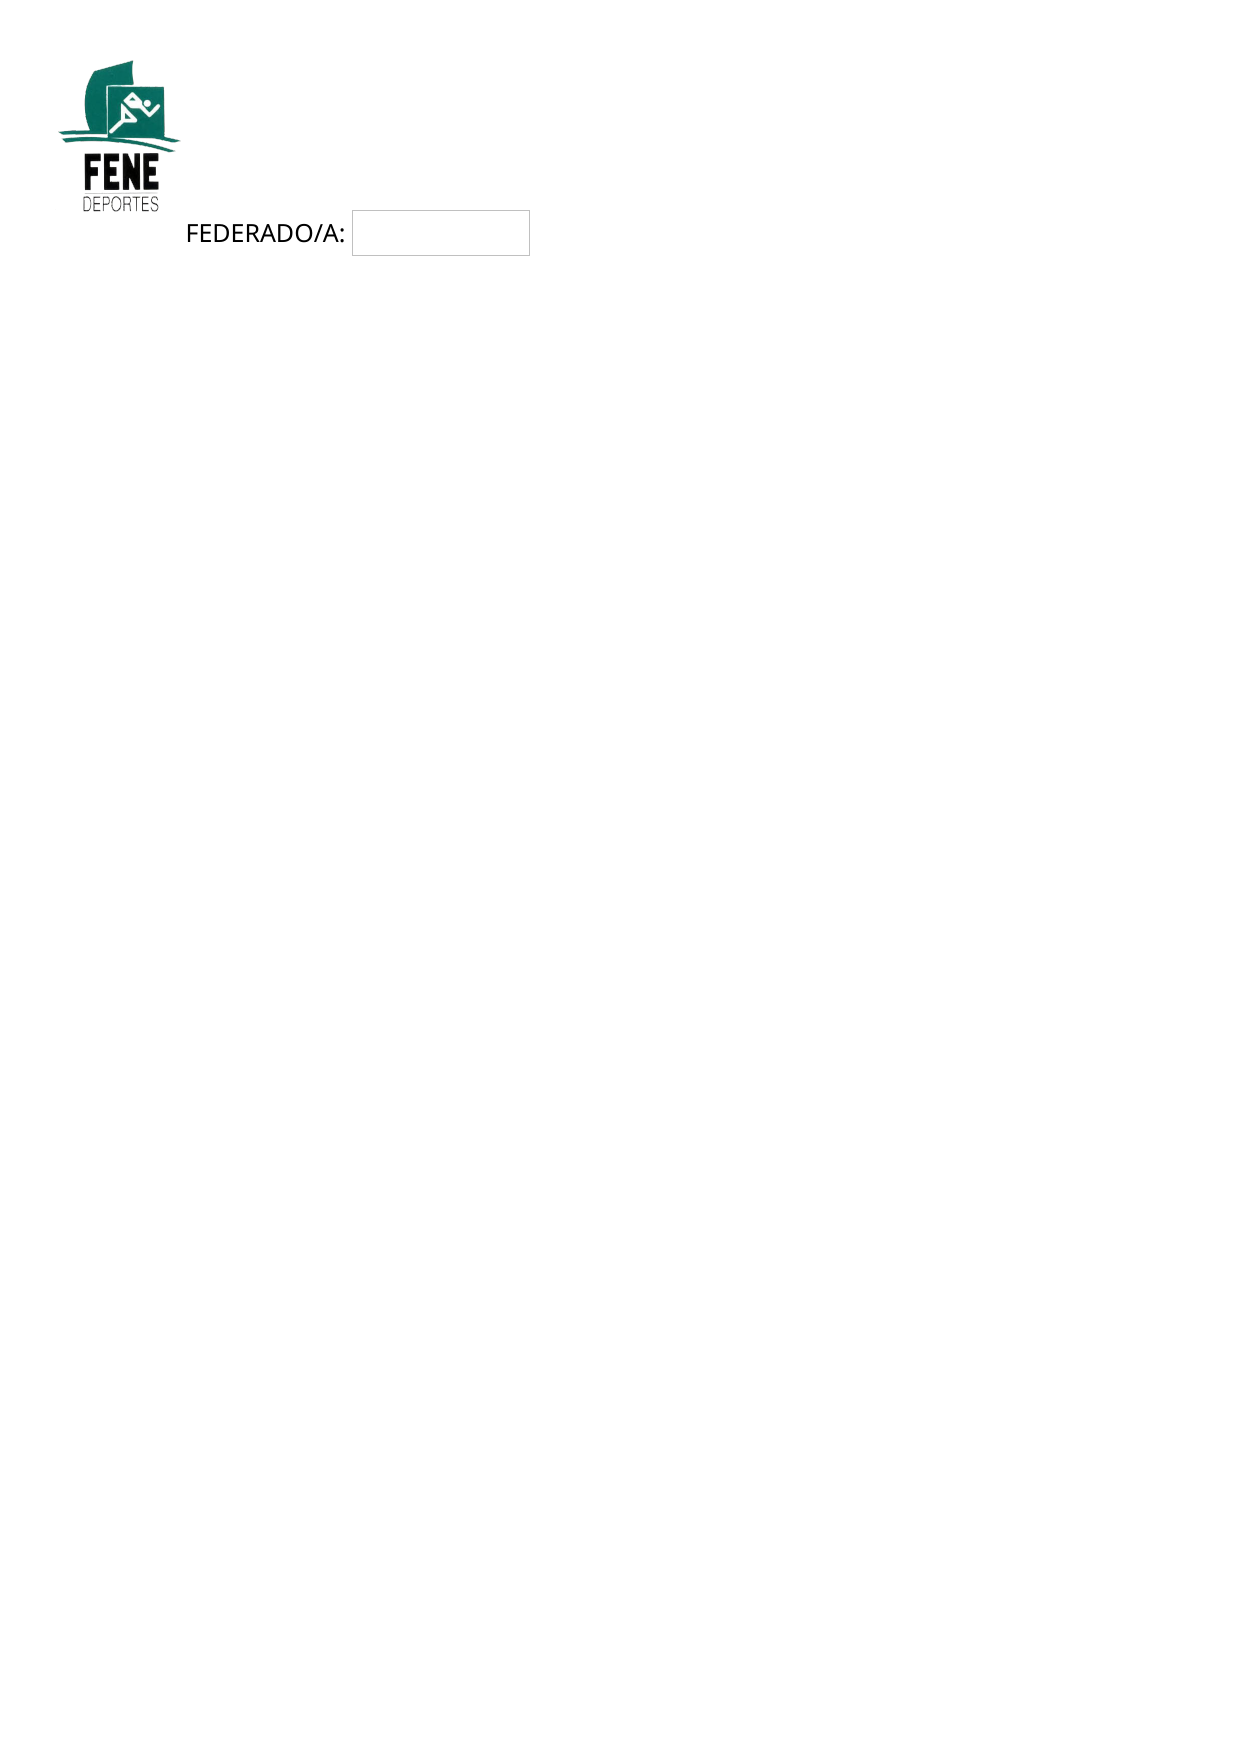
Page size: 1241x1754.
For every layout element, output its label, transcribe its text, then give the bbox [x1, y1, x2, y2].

picture [52, 52, 186, 222]
text FEDERADO/A: [118, 210, 352, 255]
text [530, 210, 1122, 255]
